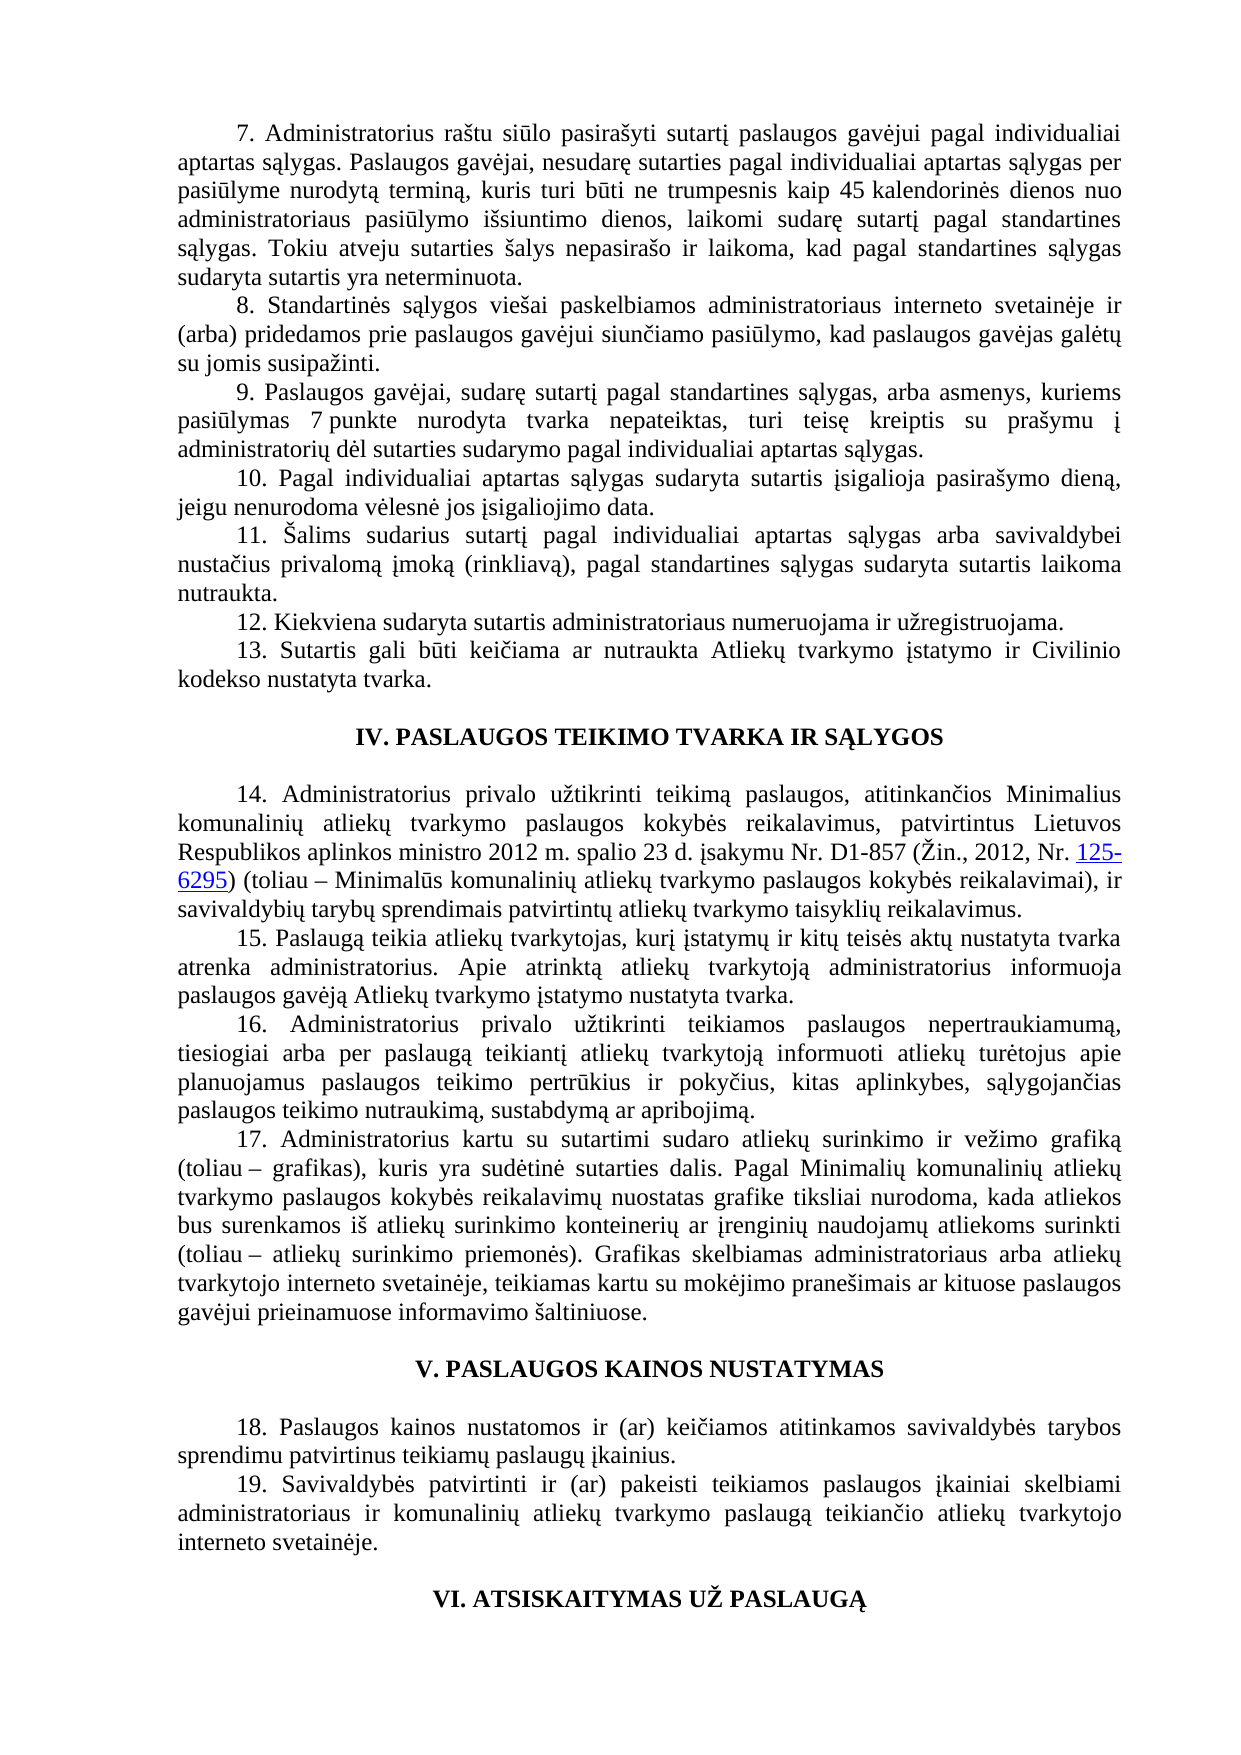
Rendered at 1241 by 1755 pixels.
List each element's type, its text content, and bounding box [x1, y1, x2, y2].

text 16. Administratorius privalo užtikrinti teikiamos paslaugos nepertraukiamumą, tiesiogiai arba per paslaugą teikiantį atliekų tvarkytoją informuoti atliekų turėtojus apie planuojamus paslaugos teikimo pertrūkius ir pokyčius, kitas aplinkybes, sąlygojančias paslaugos teikimo nutraukimą, sustabdymą ar apribojimą. [177, 1009, 1122, 1124]
text 18. Paslaugos kainos nustatomos ir (ar) keičiamos atitinkamos savivaldybės tarybos sprendimu patvirtinus teikiamų paslaugų įkainius. [177, 1412, 1122, 1469]
text 10. Pagal individualiai aptartas sąlygas sudaryta sutartis įsigalioja pasirašymo dieną, jeigu nenurodoma vėlesnė jos įsigaliojimo data. [177, 463, 1122, 521]
text 17. Administratorius kartu su sutartimi sudaro atliekų surinkimo ir vežimo grafiką (toliau – grafikas), kuris yra sudėtinė sutarties dalis. Pagal Minimalių komunalinių atliekų tvarkymo paslaugos kokybės reikalavimų nuostatas grafike tiksliai nurodoma, kada atliekos bus surenkamos iš atliekų surinkimo konteinerių ar įrenginių naudojamų atliekoms surinkti (toliau – atliekų surinkimo priemonės). Grafikas skelbiamas administratoriaus arba atliekų tvarkytojo interneto svetainėje, teikiamas kartu su mokėjimo pranešimais ar kituose paslaugos gavėjui prieinamuose informavimo šaltiniuose. [177, 1124, 1122, 1326]
text V. PASLAUGOS KAINOS NUSTATYMAS [177, 1354, 1122, 1383]
text 9. Paslaugos gavėjai, sudarę sutartį pagal standartines sąlygas, arba asmenys, kuriems pasiūlymas 7 punkte nurodyta tvarka nepateiktas, turi teisę kreiptis su prašymu į administratorių dėl sutarties sudarymo pagal individualiai aptartas sąlygas. [177, 377, 1122, 463]
text 14. Administratorius privalo užtikrinti teikimą paslaugos, atitinkančios Minimalius komunalinių atliekų tvarkymo paslaugos kokybės reikalavimus, patvirtintus Lietuvos Respublikos aplinkos ministro 2012 m. spalio 23 d. įsakymu Nr. D1-857 (Žin., 2012, Nr. 125-6295) (toliau – Minimalūs komunalinių atliekų tvarkymo paslaugos kokybės reikalavimai), ir savivaldybių tarybų sprendimais patvirtintų atliekų tvarkymo taisyklių reikalavimus. [177, 779, 1122, 923]
text 11. Šalims sudarius sutartį pagal individualiai aptartas sąlygas arba savivaldybei nustačius privalomą įmoką (rinkliavą), pagal standartines sąlygas sudaryta sutartis laikoma nutraukta. [177, 521, 1122, 607]
text 12. Kiekviena sudaryta sutartis administratoriaus numeruojama ir užregistruojama. [177, 607, 1122, 636]
text 8. Standartinės sąlygos viešai paskelbiamos administratoriaus interneto svetainėje ir (arba) pridedamos prie paslaugos gavėjui siunčiamo pasiūlymo, kad paslaugos gavėjas galėtų su jomis susipažinti. [177, 291, 1122, 377]
text 15. Paslaugą teikia atliekų tvarkytojas, kurį įstatymų ir kitų teisės aktų nustatyta tvarka atrenka administratorius. Apie atrinktą atliekų tvarkytoją administratorius informuoja paslaugos gavėją Atliekų tvarkymo įstatymo nustatyta tvarka. [177, 923, 1122, 1009]
text 7. Administratorius raštu siūlo pasirašyti sutartį paslaugos gavėjui pagal individualiai aptartas sąlygas. Paslaugos gavėjai, nesudarę sutarties pagal individualiai aptartas sąlygas per pasiūlyme nurodytą terminą, kuris turi būti ne trumpesnis kaip 45 kalendorinės dienos nuo administratoriaus pasiūlymo išsiuntimo dienos, laikomi sudarę sutartį pagal standartines sąlygas. Tokiu atveju sutarties šalys nepasirašo ir laikoma, kad pagal standartines sąlygas sudaryta sutartis yra neterminuota. [177, 118, 1122, 291]
text 13. Sutartis gali būti keičiama ar nutraukta Atliekų tvarkymo įstatymo ir Civilinio kodekso nustatyta tvarka. [177, 636, 1122, 693]
text IV. PASLAUGOS TEIKIMO TVARKA IR SĄLYGOS [177, 722, 1122, 751]
text VI. ATSISKAITYMAS UŽ PASLAUGĄ [177, 1584, 1122, 1613]
text 19. Savivaldybės patvirtinti ir (ar) pakeisti teikiamos paslaugos įkainiai skelbiami administratoriaus ir komunalinių atliekų tvarkymo paslaugą teikiančio atliekų tvarkytojo interneto svetainėje. [177, 1469, 1122, 1556]
